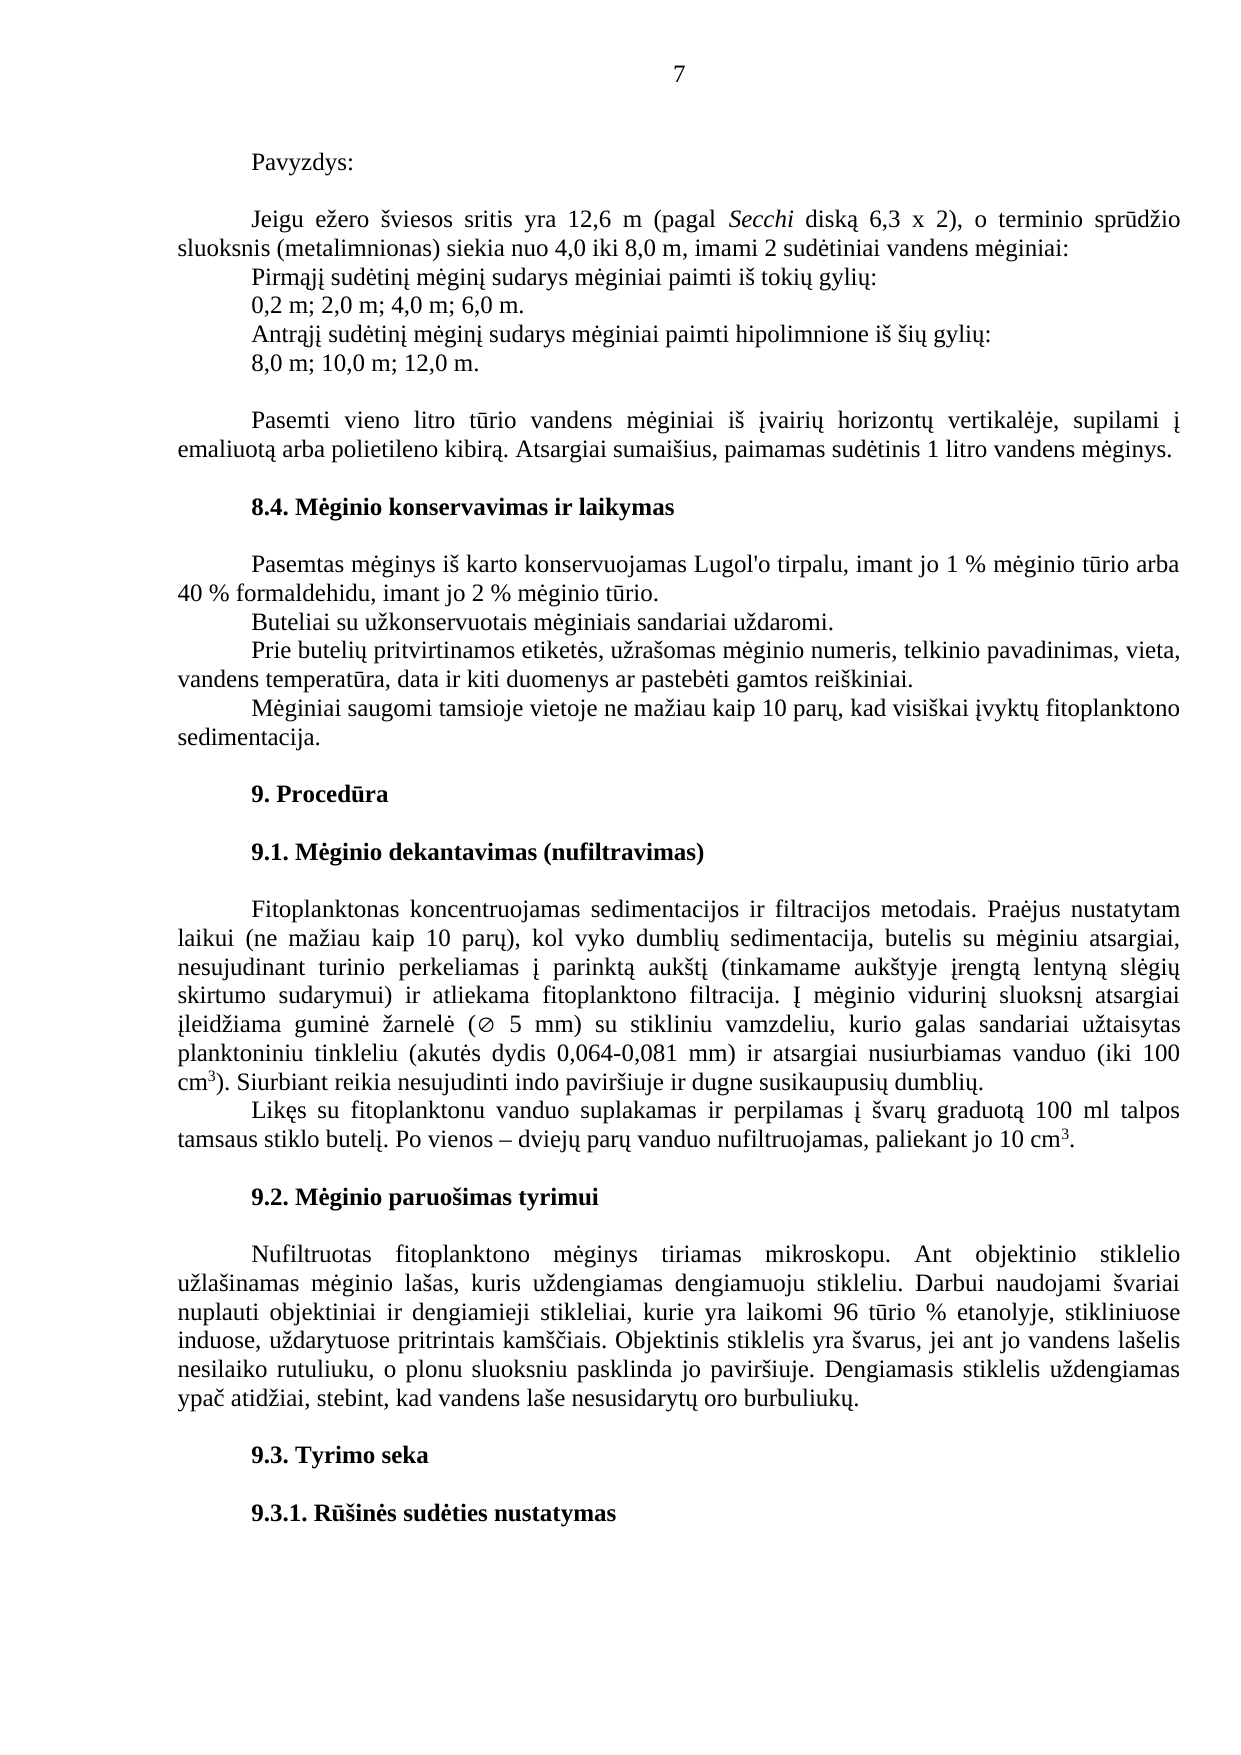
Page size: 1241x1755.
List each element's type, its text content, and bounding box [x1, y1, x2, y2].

text 9.2. Mėginio paruošimas tyrimui [177, 1182, 1181, 1211]
text Antrąjį sudėtinį mėginį sudarys mėginiai paimti hipolimnione iš šių gylių: [177, 319, 1181, 348]
text Pasemti vieno litro tūrio vandens mėginiai iš įvairių horizontų vertikalėje, supilami į emaliuotą arba polietileno kibirą. Atsargiai sumaišius, paimamas sudėtinis 1 litro vandens mėginys. [177, 406, 1181, 463]
text Pasemtas mėginys iš karto konservuojamas Lugol'o tirpalu, imant jo 1 % mėginio tūrio arba 40 % formaldehidu, imant jo 2 % mėginio tūrio. [177, 549, 1181, 607]
text 0,2 m; 2,0 m; 4,0 m; 6,0 m. [177, 291, 1181, 319]
text Buteliai su užkonservuotais mėginiais sandariai uždaromi. [177, 607, 1181, 636]
text 8.4. Mėginio konservavimas ir laikymas [177, 492, 1181, 521]
text Pavyzdys: [177, 147, 1181, 176]
text Pirmąjį sudėtinį mėginį sudarys mėginiai paimti iš tokių gylių: [177, 262, 1181, 291]
text Nufiltruotas fitoplanktono mėginys tiriamas mikroskopu. Ant objektinio stiklelio užlašinamas mėginio lašas, kuris uždengiamas dengiamuoju stikleliu. Darbui naudojami švariai nuplauti objektiniai ir dengiamieji stikleliai, kurie yra laikomi 96 tūrio % etanolyje, stikliniuose induose, uždarytuose pritrintais kamščiais. Objektinis stiklelis yra švarus, jei ant jo vandens lašelis nesilaiko rutuliuku, o plonu sluoksniu pasklinda jo paviršiuje. Dengiamasis stiklelis uždengiamas ypač atidžiai, stebint, kad vandens laše nesusidarytų oro burbuliukų. [177, 1239, 1181, 1412]
text Prie butelių pritvirtinamos etiketės, užrašomas mėginio numeris, telkinio pavadinimas, vieta, vandens temperatūra, data ir kiti duomenys ar pastebėti gamtos reiškiniai. [177, 636, 1181, 693]
text 8,0 m; 10,0 m; 12,0 m. [177, 348, 1181, 377]
text Fitoplanktonas koncentruojamas sedimentacijos ir filtracijos metodais. Praėjus nustatytam laikui (ne mažiau kaip 10 parų), kol vyko dumblių sedimentacija, butelis su mėginiu atsargiai, nesujudinant turinio perkeliamas į parinktą aukštį (tinkamame aukštyje įrengtą lentyną slėgių skirtumo sudarymui) ir atliekama fitoplanktono filtracija. Į mėginio vidurinį sluoksnį atsargiai įleidžiama guminė žarnelė (Æ 5 mm) su stikliniu vamzdeliu, kurio galas sandariai užtaisytas planktoniniu tinkleliu (akutės dydis 0,064-0,081 mm) ir atsargiai nusiurbiamas vanduo (iki 100 cm3). Siurbiant reikia nesujudinti indo paviršiuje ir dugne susikaupusių dumblių. [177, 894, 1181, 1096]
text Mėginiai saugomi tamsioje vietoje ne mažiau kaip 10 parų, kad visiškai įvyktų fitoplanktono sedimentacija. [177, 693, 1181, 751]
text 9.3. Tyrimo seka [177, 1441, 1181, 1469]
text 9.1. Mėginio dekantavimas (nufiltravimas) [177, 837, 1181, 866]
text Jeigu ežero šviesos sritis yra 12,6 m (pagal Secchi diską 6,3 x 2), o terminio sprūdžio sluoksnis (metalimnionas) siekia nuo 4,0 iki 8,0 m, imami 2 sudėtiniai vandens mėginiai: [177, 204, 1181, 262]
text 9.3.1. Rūšinės sudėties nustatymas [177, 1498, 1181, 1527]
text Likęs su fitoplanktonu vanduo suplakamas ir perpilamas į švarų graduotą 100 ml talpos tamsaus stiklo butelį. Po vienos – dviejų parų vanduo nufiltruojamas, paliekant jo 10 cm3. [177, 1096, 1181, 1153]
text 9. Procedūra [177, 779, 1181, 808]
